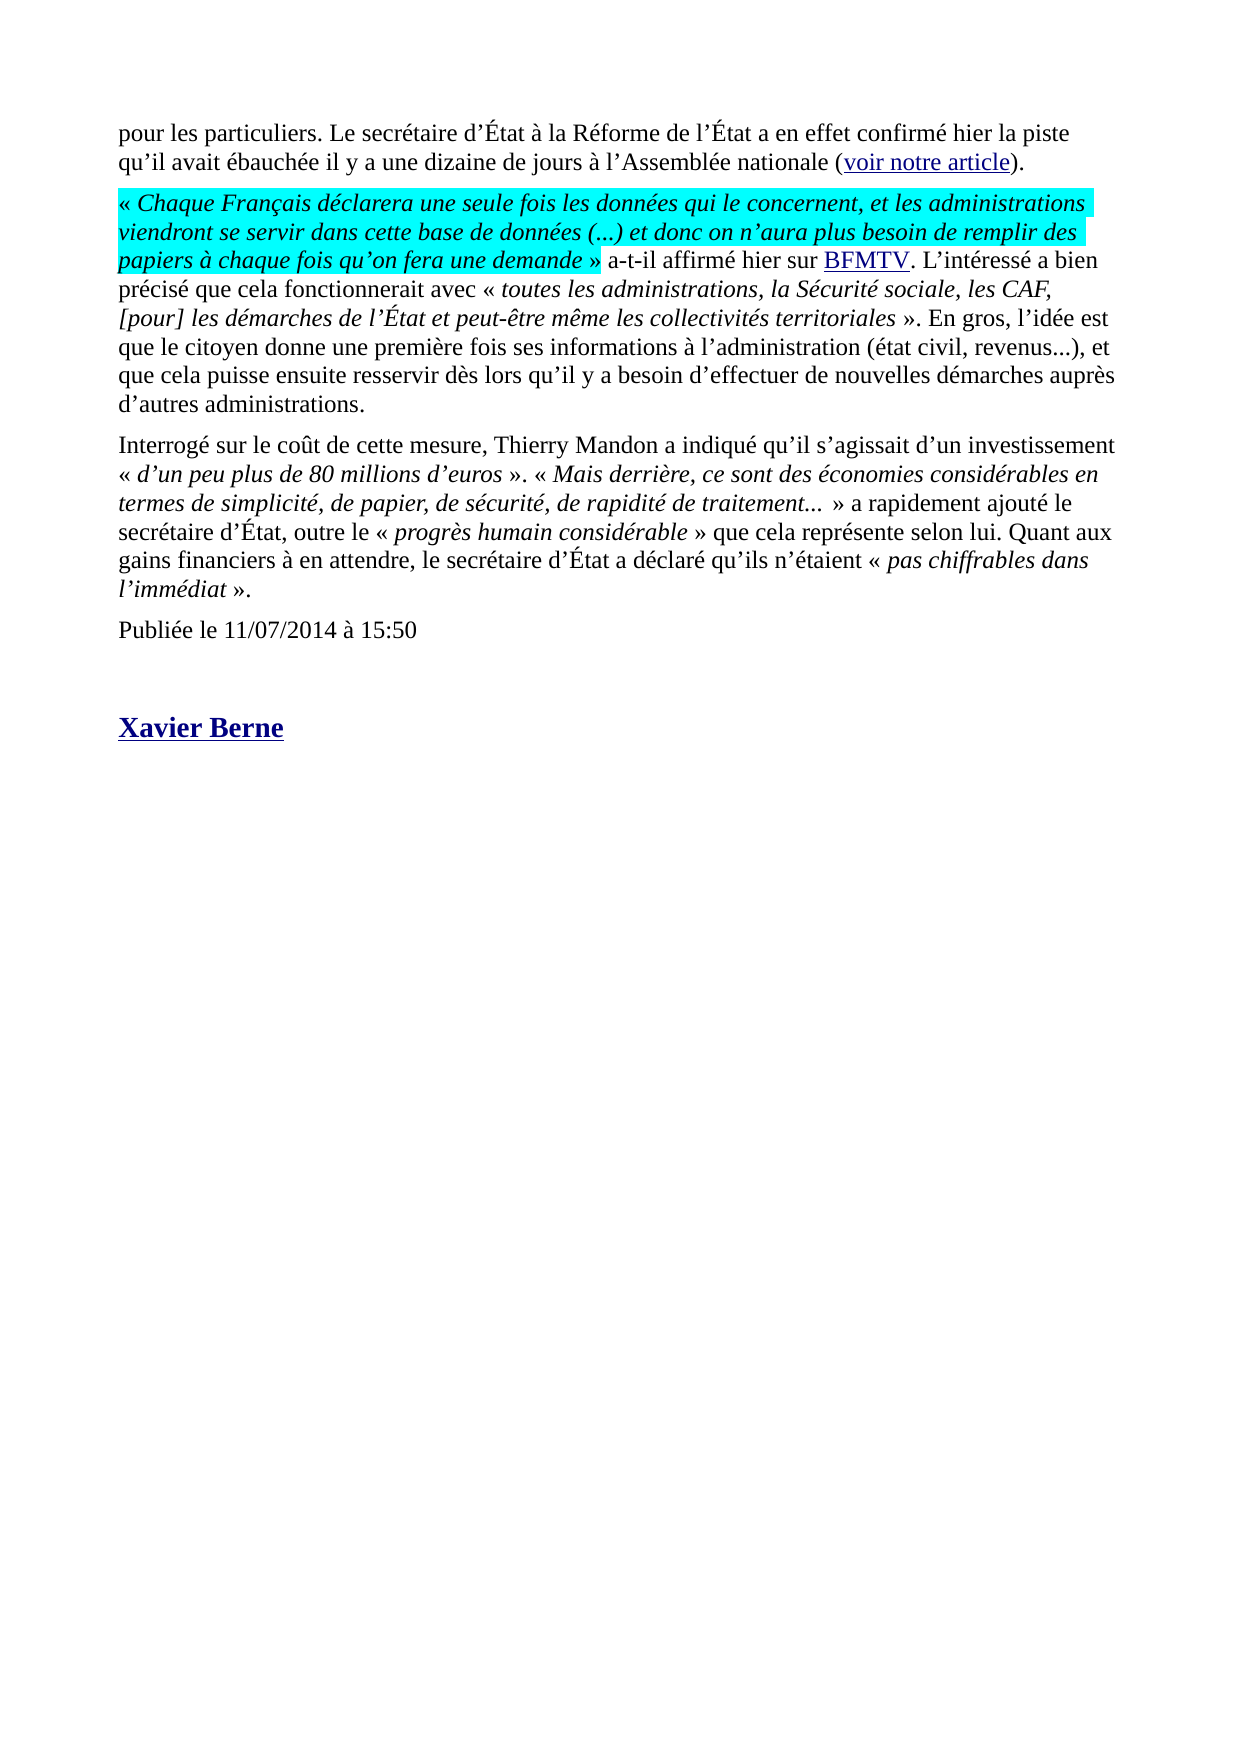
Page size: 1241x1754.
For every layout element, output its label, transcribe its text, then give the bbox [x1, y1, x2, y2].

text « Chaque Français déclarera une seule fois les données qui le concernent, et les administrations viendront se servir dans cette base de données (...) et donc on n’aura plus besoin de remplir des papiers à chaque fois qu’on fera une demande » a-t-il affirmé hier sur BFMTV. L’intéressé a bien précisé que cela fonctionnerait avec « toutes les administrations, la Sécurité sociale, les CAF, [pour] les démarches de l’État et peut-être même les collectivités territoriales ». En gros, l’idée est que le citoyen donne une première fois ses informations à l’administration (état civil, revenus...), et que cela puisse ensuite resservir dès lors qu’il y a besoin d’effectuer de nouvelles démarches auprès d’autres administrations. [118, 188, 1122, 418]
text Publiée le 11/07/2014 à 15:50 [118, 616, 1122, 644]
text pour les particuliers. Le secrétaire d’État à la Réforme de l’État a en effet confirmé hier la piste qu’il avait ébauchée il y a une dizaine de jours à l’Assemblée nationale (voir notre article). [118, 118, 1122, 176]
subtitle Xavier Berne [118, 711, 1122, 744]
text Interrogé sur le coût de cette mesure, Thierry Mandon a indiqué qu’il s’agissait d’un investissement « d’un peu plus de 80 millions d’euros ». « Mais derrière, ce sont des économies considérables en termes de simplicité, de papier, de sécurité, de rapidité de traitement... » a rapidement ajouté le secrétaire d’État, outre le « progrès humain considérable » que cela représente selon lui. Quant aux gains financiers à en attendre, le secrétaire d’État a déclaré qu’ils n’étaient « pas chiffrables dans l’immédiat ». [118, 431, 1122, 603]
